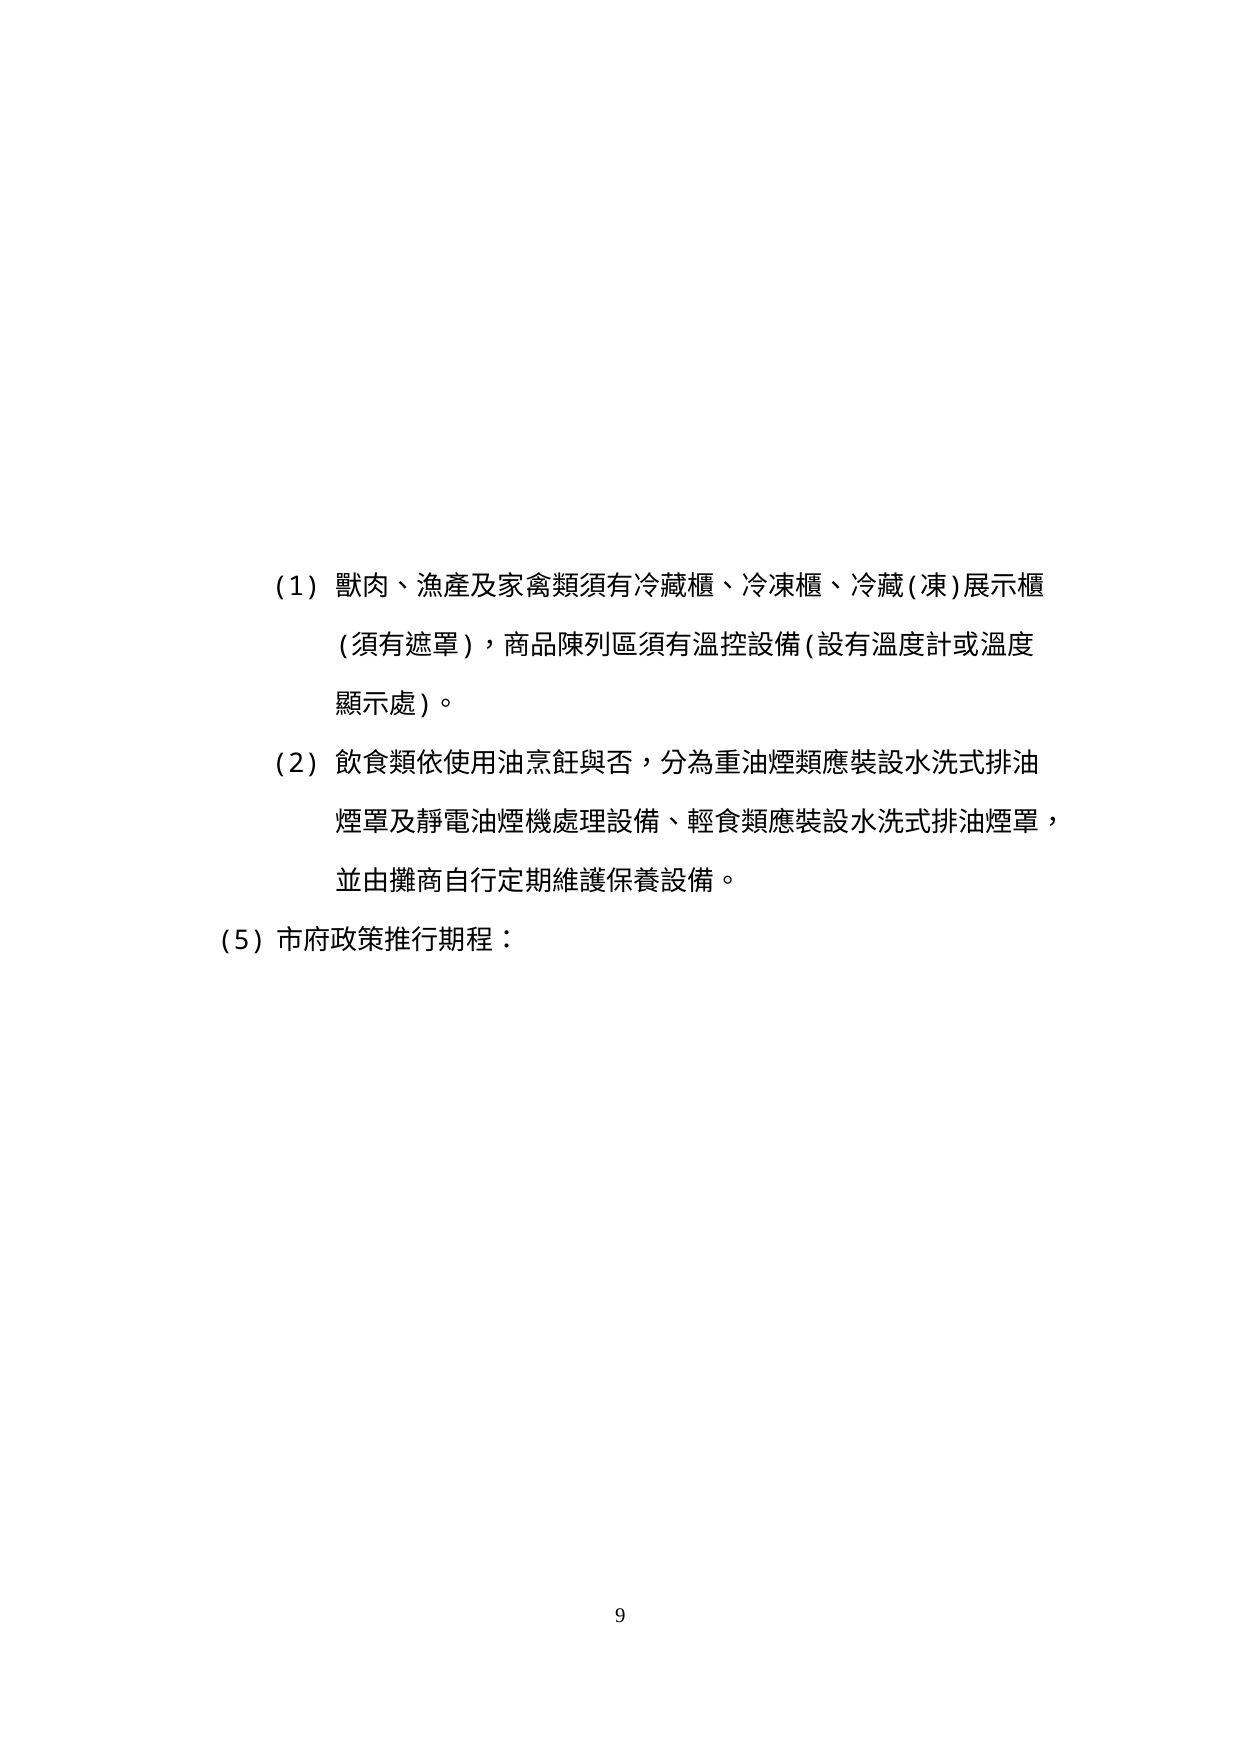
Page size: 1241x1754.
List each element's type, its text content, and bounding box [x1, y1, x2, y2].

list 獸肉、漁產及家禽類須有冷藏櫃、冷凍櫃、冷藏(凍)展示櫃(須有遮罩)，商品陳列區須有溫控設備(設有溫度計或溫度顯示處)。 [320, 564, 1053, 722]
list 市府政策推行期程： [217, 918, 1053, 957]
list 飲食類依使用油烹飪與否，分為重油煙類應裝設水洗式排油煙罩及靜電油煙機處理設備、輕食類應裝設水洗式排油煙罩，並由攤商自行定期維護保養設備。 [320, 741, 1053, 898]
